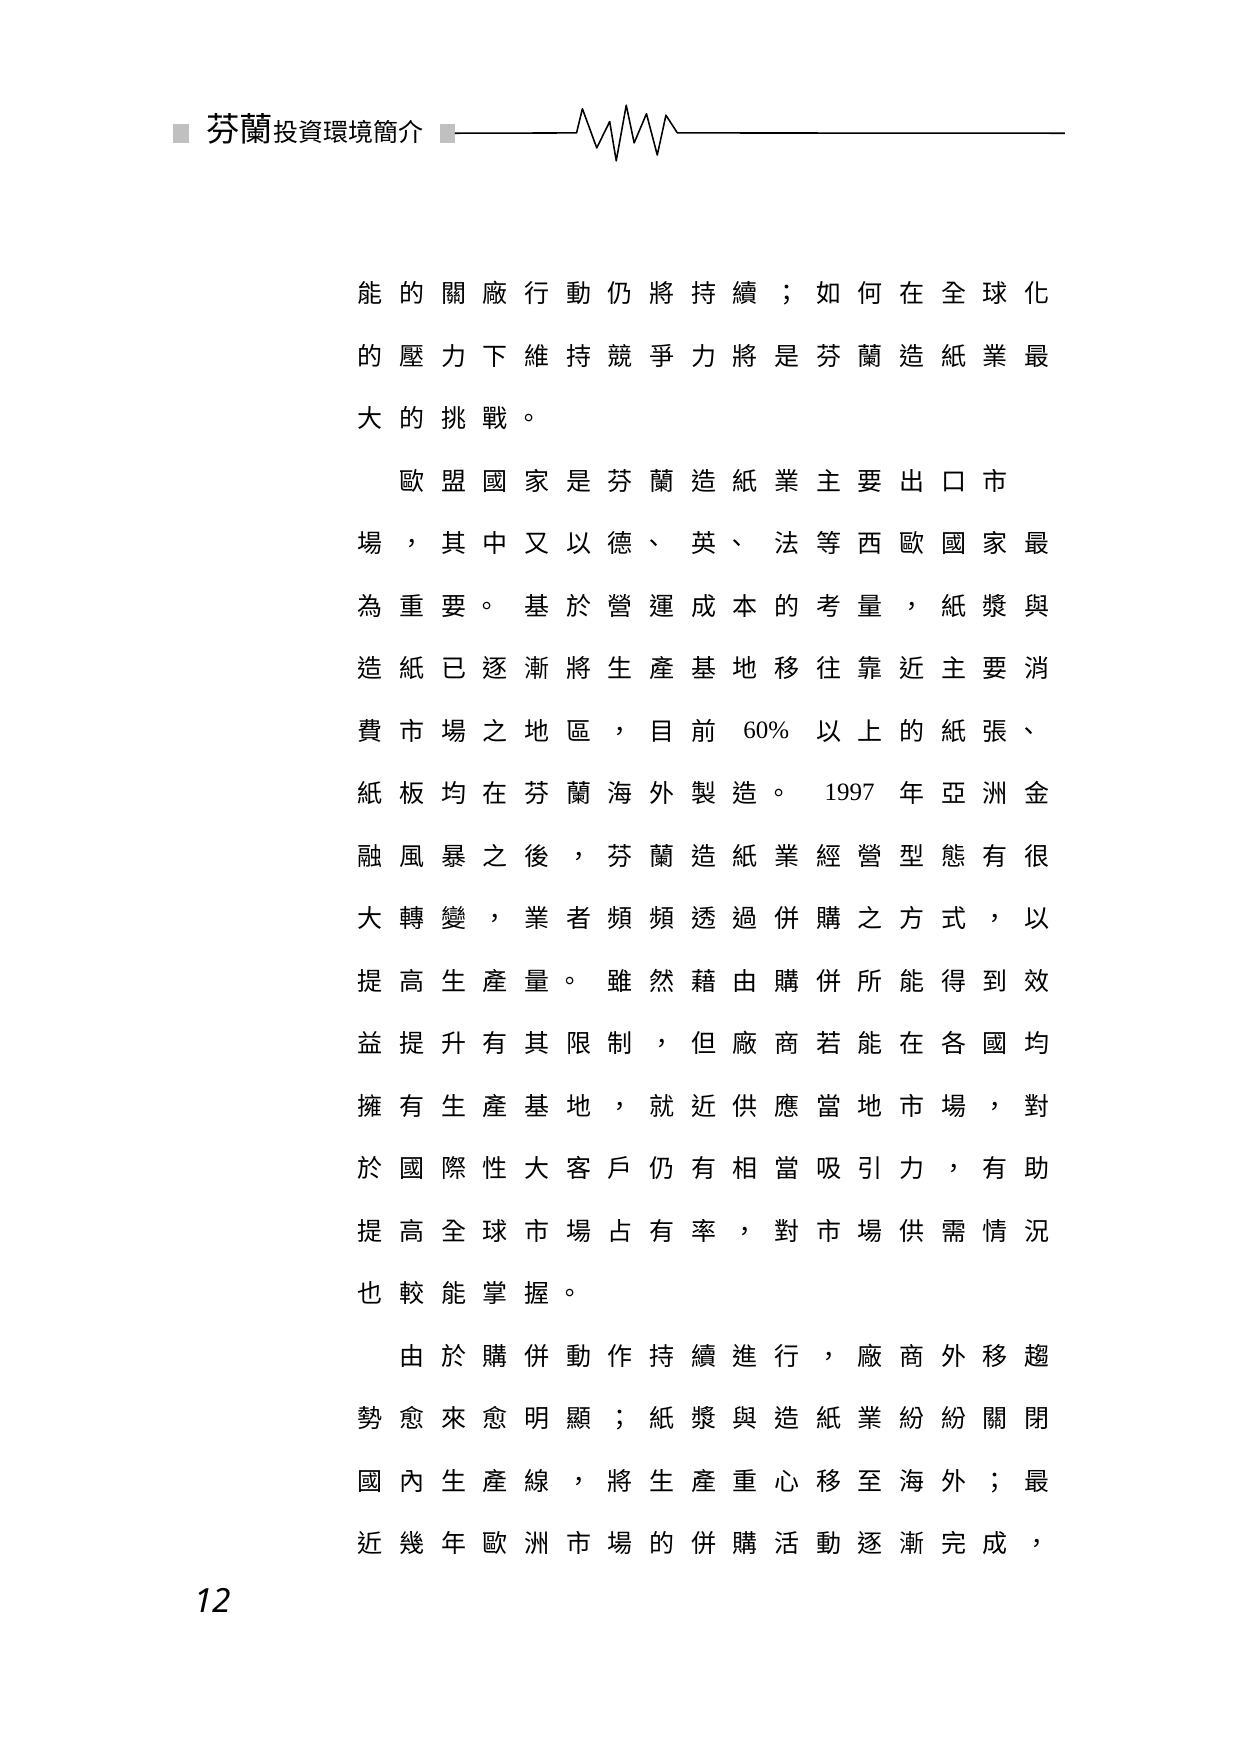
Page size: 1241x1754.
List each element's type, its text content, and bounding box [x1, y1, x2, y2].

text 歐盟國家是芬蘭造紙業主要出口市場，其中又以德、英、法等西歐國家最為重要。基於營運成本的考量，紙漿與造紙已逐漸將生產基地移往靠近主要消費市場之地區，目前60%以上的紙張、紙板均在芬蘭海外製造。1997年亞洲金融風暴之後，芬蘭造紙業經營型態有很大轉變，業者頻頻透過併購之方式，以提高生產量。雖然藉由購併所能得到效益提升有其限制，但廠商若能在各國均擁有生產基地，就近供應當地市場，對於國際性大客戶仍有相當吸引力，有助提高全球市場占有率，對市場供需情況也較能掌握。 [330, 438, 1058, 1313]
text 能的關廠行動仍將持續；如何在全球化的壓力下維持競爭力將是芬蘭造紙業最大的挑戰。 [330, 250, 1058, 438]
text 由於購併動作持續進行，廠商外移趨勢愈來愈明顯；紙漿與造紙業紛紛關閉國內生產線，將生產重心移至海外；最近幾年歐洲市場的併購活動逐漸完成， [330, 1313, 1058, 1563]
